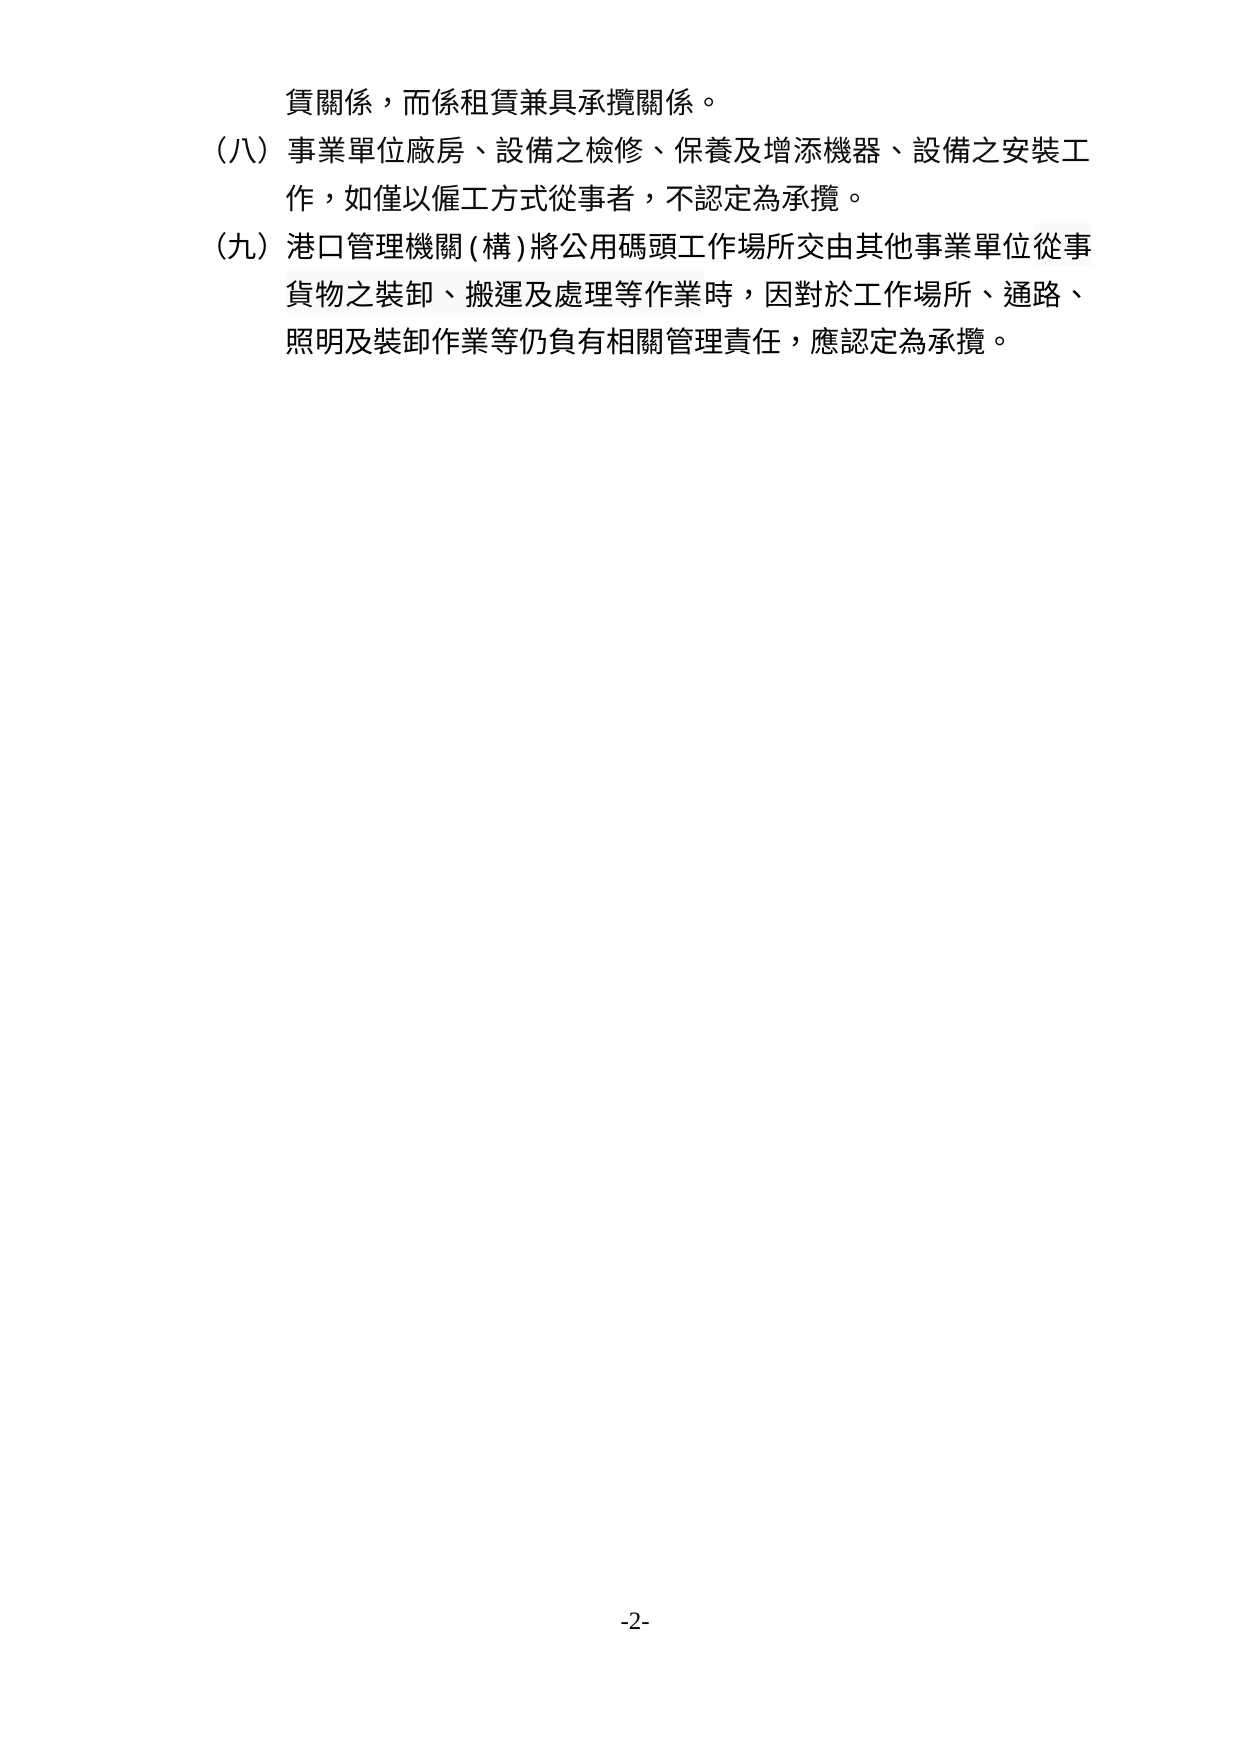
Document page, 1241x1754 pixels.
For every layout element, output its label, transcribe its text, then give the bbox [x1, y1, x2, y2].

text 賃關係，而係租賃兼具承攬關係。 [198, 75, 1092, 123]
text （八）事業單位廠房、設備之檢修、保養及增添機器、設備之安裝工作，如僅以僱工方式從事者，不認定為承攬。 [198, 123, 1092, 219]
text （九）港口管理機關(構)將公用碼頭工作場所交由其他事業單位從事貨物之裝卸、搬運及處理等作業時，因對於工作場所、通路、照明及裝卸作業等仍負有相關管理責任，應認定為承攬。 [198, 219, 1092, 362]
